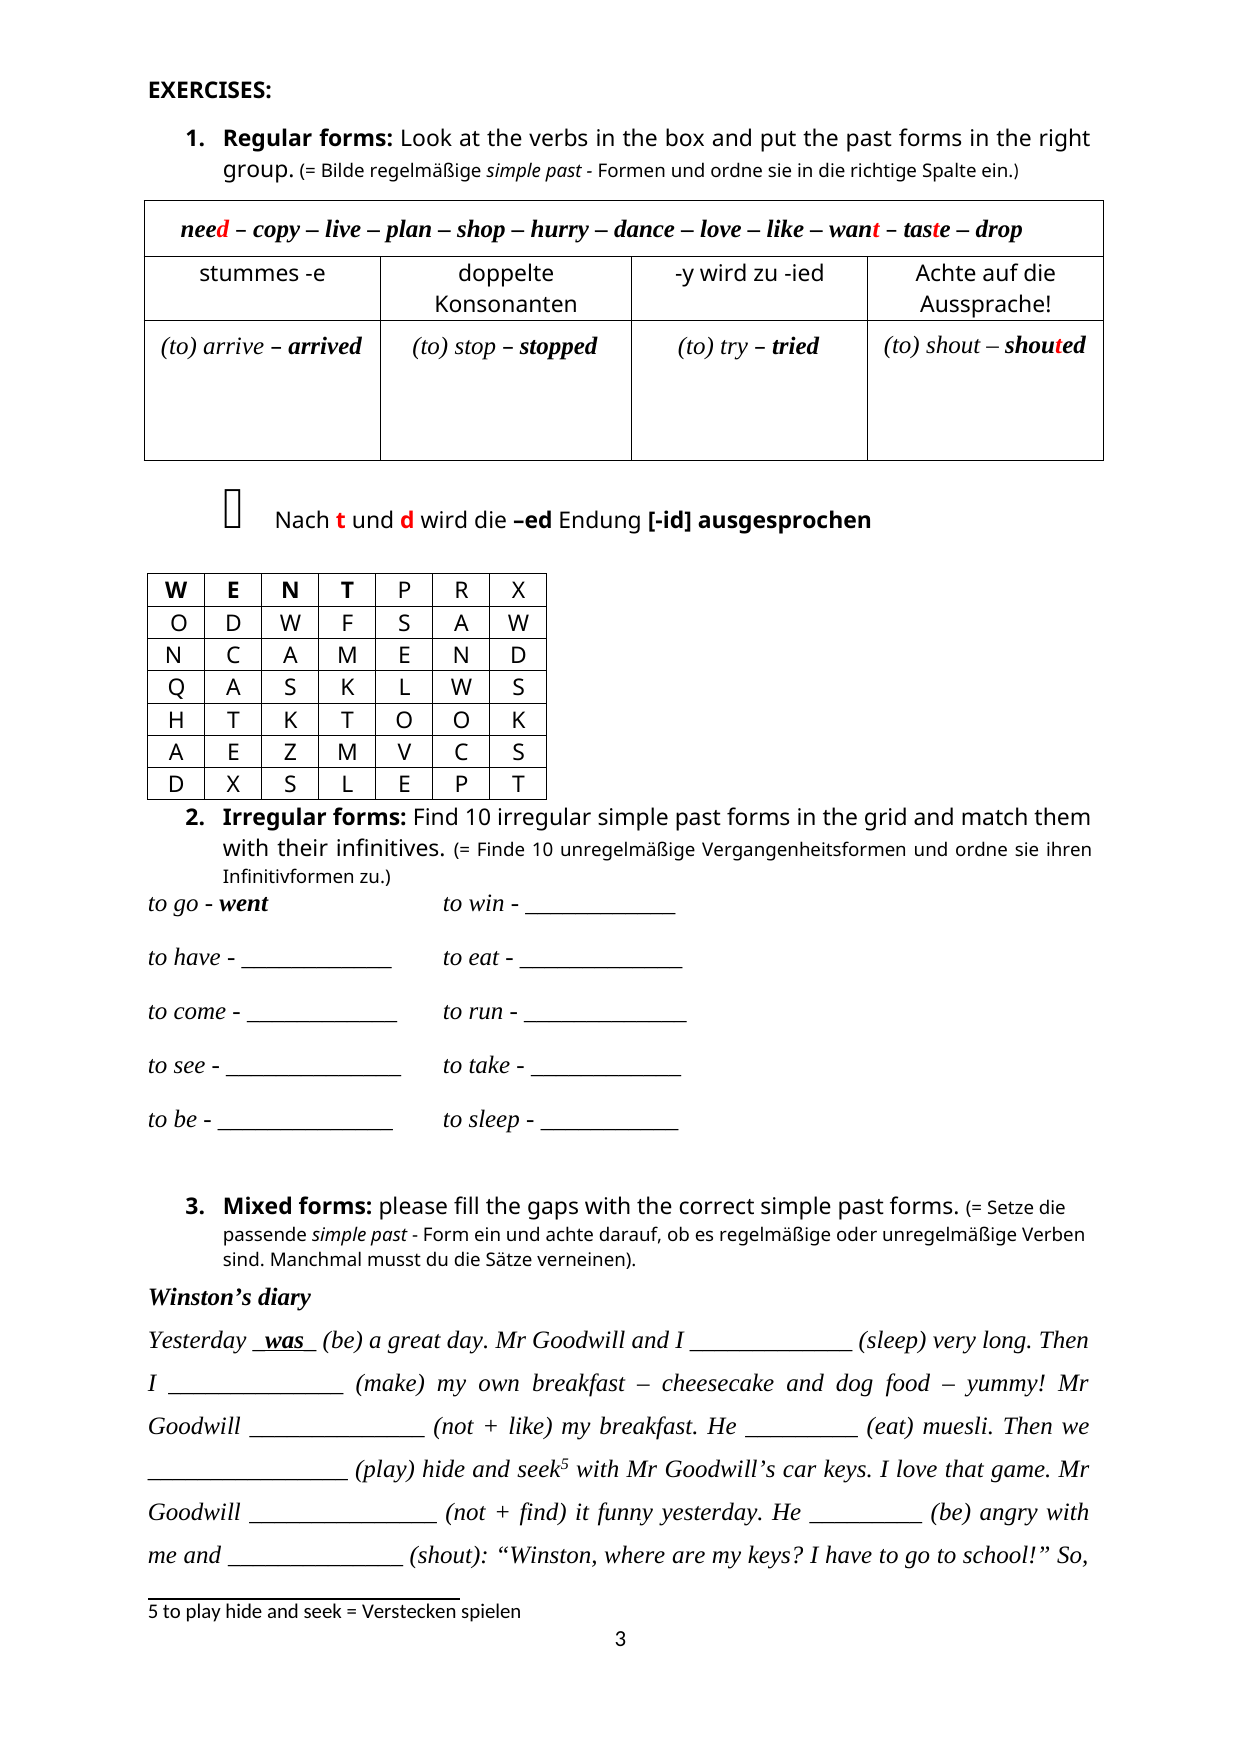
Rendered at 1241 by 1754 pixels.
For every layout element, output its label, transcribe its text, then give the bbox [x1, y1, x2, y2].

table_cell C [433, 736, 489, 767]
table_header T [319, 574, 375, 606]
table_cell O [433, 704, 489, 735]
table_cell N [148, 639, 204, 670]
table_cell E [376, 639, 432, 670]
table_cell Achte auf die Aussprache! [868, 257, 1103, 320]
text to go - went to win - ____________ [148, 888, 1093, 917]
table_cell S [376, 607, 432, 638]
table_cell L [319, 768, 375, 799]
table_cell (to) arrive – arrived [145, 321, 380, 460]
text to have - ____________ to eat - _____________ [148, 942, 1093, 971]
text Yesterday _was_ (be) a great day. Mr Goodwill and I _____________ (sleep) very long. Then I ______________ (make) my own breakfast – cheesecake and dog food – yummy! Mr Goodwill ______________ (not + like) my breakfast. He _________ (eat) muesli. Then we ________________ (play) hide and seek with Mr Goodwill’s car keys. I love that game. Mr Goodwill _______________ (not + find) it funny yesterday. He _________ (be) angry with me and ______________ (shout): “Winston, where are my keys? I have to go to school!” So, [148, 1325, 1093, 1569]
table_cell X [205, 768, 261, 799]
table_cell H [148, 704, 204, 735]
text to be - ______________ to sleep - ___________ [148, 1104, 1093, 1165]
table_header P [376, 574, 432, 606]
table_cell doppelte Konsonanten [381, 257, 631, 320]
table_cell T [205, 704, 261, 735]
table_header need – copy – live – plan – shop – hurry – dance – love – like – want – taste – drop [145, 201, 1103, 256]
list Mixed forms: please fill the gaps with the correct simple past forms. (= Setze die passende simple past - Form ein und achte darauf, ob es regelmäßige oder unregelmäßige Verben sind. Manchmal musst du die Sätze verneinen). [185, 1190, 1093, 1272]
table_cell D [490, 639, 546, 670]
table_cell O [376, 704, 432, 735]
text Winston’s diary [148, 1282, 1093, 1310]
table_cell E [205, 736, 261, 767]
table_cell D [148, 768, 204, 799]
list Irregular forms: Find 10 irregular simple past forms in the grid and match them with their infinitives. (= Finde 10 unregelmäßige Vergangenheitsformen und ordne sie ihren Infinitivformen zu.) [185, 800, 1093, 888]
table_cell C [205, 639, 261, 670]
table_cell D [205, 607, 261, 638]
table_cell (to) shout – shouted [868, 321, 1103, 460]
table_header W [148, 574, 204, 606]
table_cell Z [262, 736, 318, 767]
table_cell M [319, 639, 375, 670]
table_cell P [433, 768, 489, 799]
table_cell S [490, 671, 546, 702]
table_cell W [262, 607, 318, 638]
table_cell S [490, 736, 546, 767]
table_header X [490, 574, 546, 606]
table_cell M [319, 736, 375, 767]
table_cell N [433, 639, 489, 670]
table_cell Q [148, 671, 204, 702]
table_header E [205, 574, 261, 606]
table_cell W [433, 671, 489, 702]
table_cell -y wird zu -ied [632, 257, 867, 320]
text EXERCISES: [148, 74, 1093, 105]
table_header R [433, 574, 489, 606]
table_cell K [490, 704, 546, 735]
table_cell stummes -e [145, 257, 380, 320]
table_cell S [262, 768, 318, 799]
text to see - ______________ to take - ____________ [148, 1050, 1093, 1079]
list Regular forms: Look at the verbs in the box and put the past forms in the right group. (= Bilde regelmäßige simple past - Formen und ordne sie in die richtige Spalte ein.) [185, 122, 1093, 184]
table_cell A [262, 639, 318, 670]
table_header N [262, 574, 318, 606]
table_cell W [490, 607, 546, 638]
table_cell L [376, 671, 432, 702]
table_cell T [319, 704, 375, 735]
table_cell K [262, 704, 318, 735]
table_cell E [376, 768, 432, 799]
table_cell A [205, 671, 261, 702]
table_cell T [490, 768, 546, 799]
table_cell V [376, 736, 432, 767]
table_cell F [319, 607, 375, 638]
table_cell A [148, 736, 204, 767]
table_cell A [433, 607, 489, 638]
table_cell O [148, 607, 204, 638]
text to play hide and seek = Verstecken spielen [148, 1599, 1093, 1624]
table_cell K [319, 671, 375, 702]
text to come - ____________ to run - _____________ [148, 996, 1093, 1025]
table_cell S [262, 671, 318, 702]
table_cell (to) try – tried [632, 321, 867, 460]
table_cell (to) stop – stopped [381, 321, 631, 460]
text  Nach t und d wird die –ed Endung [-id] ausgesprochen [223, 466, 1093, 546]
